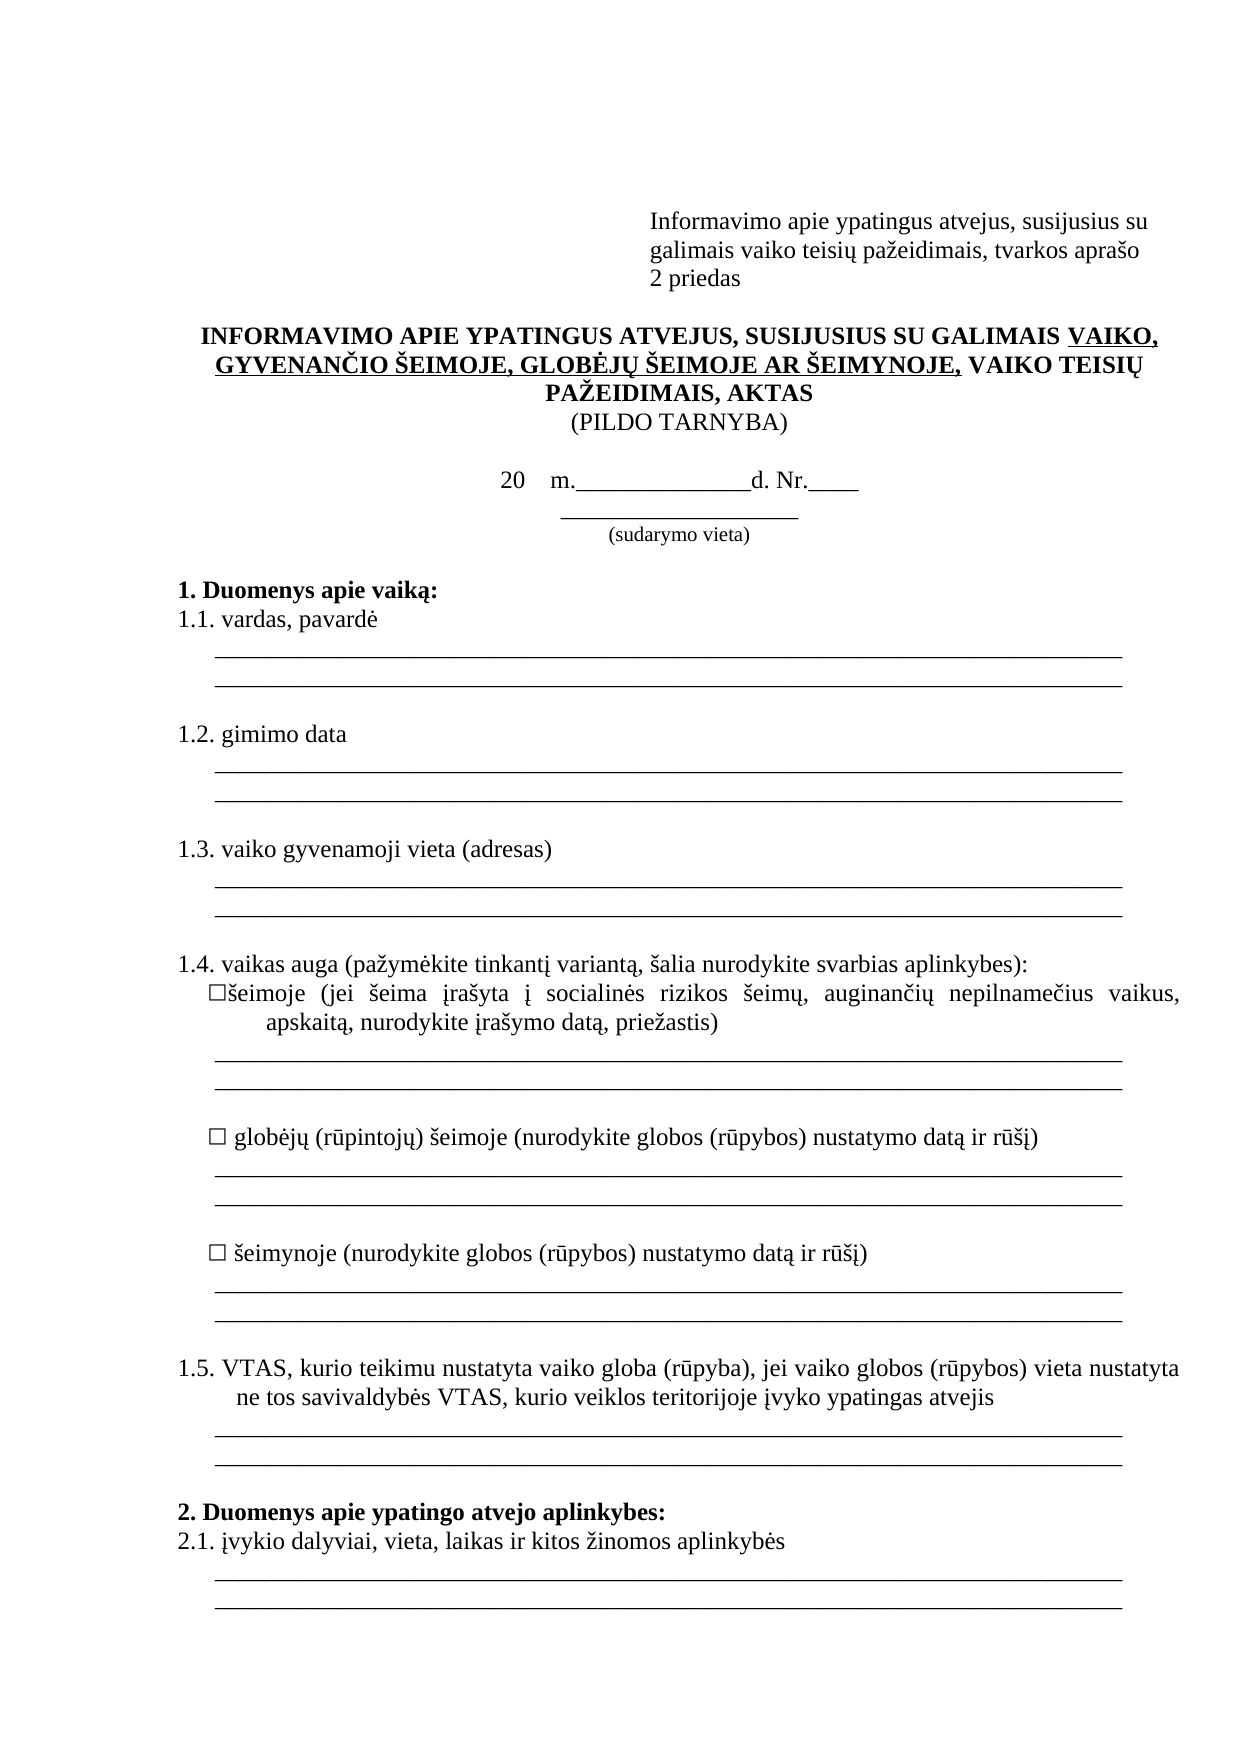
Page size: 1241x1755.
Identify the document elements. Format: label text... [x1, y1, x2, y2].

text Informavimo apie ypatingus atvejus, susijusius su [649, 206, 1181, 235]
text 1.1. vardas, pavardė [177, 604, 1181, 632]
text 20 m.______________d. Nr.____ [177, 465, 1181, 493]
text _ [177, 661, 1181, 690]
text (sudarymo vieta) [177, 522, 1181, 546]
text _ [177, 747, 1181, 776]
text (PILDO TARNYBA) [177, 407, 1181, 436]
text 1.5. VTAS, kurio teikimu nustatyta vaiko globa (rūpyba), jei vaiko globos (rūpybos) vieta nustatyta ne tos savivaldybės VTAS, kurio veiklos teritorijoje įvyko ypatingas atvejis [177, 1353, 1181, 1411]
text _ [177, 1296, 1181, 1325]
text _ [177, 1180, 1181, 1209]
text 1.3. vaiko gyvenamoji vieta (adresas) [177, 834, 1181, 862]
text _ [177, 632, 1181, 661]
text ⬜[] šeimoje (jei šeima įrašyta į socialinės rizikos šeimų, auginančių nepilnamečius vaikus, apskaitą, nurodykite įrašymo datą, priežastis) [207, 977, 1181, 1036]
text galimais vaiko teisių pažeidimais, tvarkos aprašo [649, 235, 1181, 263]
text INFORMAVIMO APIE YPATINGUS ATVEJUS, SUSIJUSIUS SU GALIMAIS VAIKO, GYVENANČIO ŠEIMOJE, GLOBĖJŲ ŠEIMOJE AR ŠEIMYNOJE, VAIKO TEISIŲ PAŽEIDIMAIS, AKTAS [177, 321, 1181, 407]
text ___________________ [177, 493, 1181, 522]
text _ [177, 1064, 1181, 1093]
text ⬜[] šeimynoje (nurodykite globos (rūpybos) nustatymo datą ir rūšį) [207, 1238, 1181, 1267]
text 1. Duomenys apie vaiką: [177, 575, 1181, 604]
text 2. Duomenys apie ypatingo atvejo aplinkybes: [177, 1497, 1181, 1526]
text _ [177, 862, 1181, 891]
text _ [177, 1036, 1181, 1064]
text _ [177, 891, 1181, 920]
text 1.2. gimimo data [177, 719, 1181, 747]
text 1.4. vaikas auga (pažymėkite tinkantį variantą, šalia nurodykite svarbias aplinkybes): [177, 949, 1181, 977]
text 2 priedas [649, 263, 1181, 292]
text _ [177, 1583, 1181, 1612]
text _ [177, 1555, 1181, 1583]
text _ [177, 776, 1181, 805]
text _ [177, 1440, 1181, 1468]
text _ [177, 1151, 1181, 1180]
text _ [177, 1267, 1181, 1296]
text 2.1. įvykio dalyviai, vieta, laikas ir kitos žinomos aplinkybės [177, 1526, 1181, 1555]
text ⬜[] globėjų (rūpintojų) šeimoje (nurodykite globos (rūpybos) nustatymo datą ir rūšį) [207, 1122, 1181, 1151]
text _ [177, 1411, 1181, 1440]
